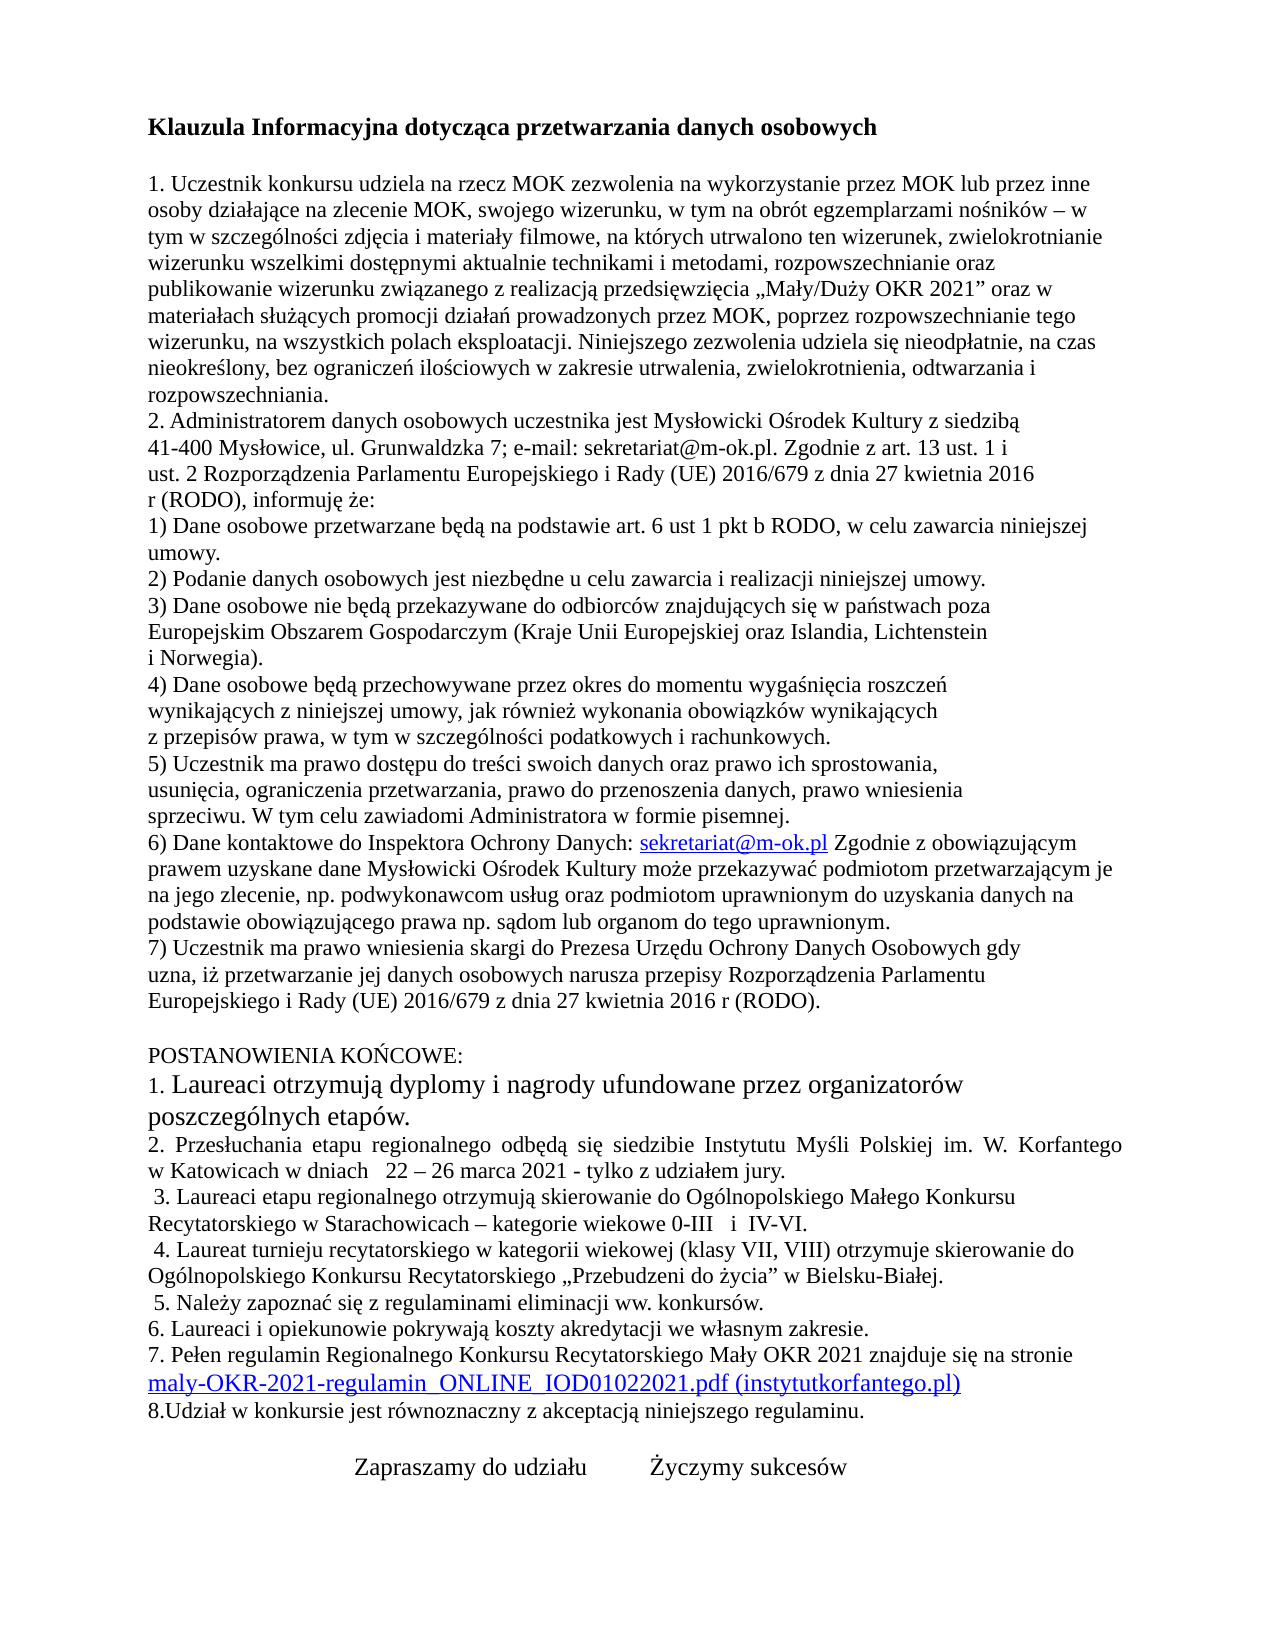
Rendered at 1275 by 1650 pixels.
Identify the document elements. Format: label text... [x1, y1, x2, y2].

text 41-400 Mysłowice, ul. Grunwaldzka 7; e-mail: sekretariat@m-ok.pl. Zgodnie z art. 13 ust. 1 i [148, 433, 1124, 460]
text 3) Dane osobowe nie będą przekazywane do odbiorców znajdujących się w państwach poza [148, 592, 1124, 618]
text 2. Administratorem danych osobowych uczestnika jest Mysłowicki Ośrodek Kultury z siedzibą [148, 407, 1124, 433]
text Klauzula Informacyjna dotycząca przetwarzania danych osobowych [148, 112, 1124, 141]
text 7) Uczestnik ma prawo wniesienia skargi do Prezesa Urzędu Ochrony Danych Osobowych gdy [148, 934, 1124, 961]
text usunięcia, ograniczenia przetwarzania, prawo do przenoszenia danych, prawo wniesienia [148, 776, 1124, 802]
text POSTANOWIENIA KOŃCOWE: [148, 1042, 1124, 1068]
text 4) Dane osobowe będą przechowywane przez okres do momentu wygaśnięcia roszczeń [148, 671, 1124, 697]
text 4. Laureat turnieju recytatorskiego w kategorii wiekowej (klasy VII, VIII) otrzymuje skierowanie do Ogólnopolskiego Konkursu Recytatorskiego „Przebudzeni do życia” w Bielsku-Białej. [148, 1236, 1124, 1289]
list 6) Dane kontaktowe do Inspektora Ochrony Danych: sekretariat@m-ok.pl Zgodnie z obowiązującym prawem uzyskane dane Mysłowicki Ośrodek Kultury może przekazywać podmiotom przetwarzającym je na jego zlecenie, np. podwykonawcom usług oraz podmiotom uprawnionym do uzyskania danych na podstawie obowiązującego prawa np. sądom lub organom do tego uprawnionym. [148, 829, 1124, 934]
text 5) Uczestnik ma prawo dostępu do treści swoich danych oraz prawo ich sprostowania, [148, 750, 1124, 776]
text Europejskiego i Rady (UE) 2016/679 z dnia 27 kwietnia 2016 r (RODO). [148, 987, 1124, 1013]
text 5. Należy zapoznać się z regulaminami eliminacji ww. konkursów. [148, 1289, 1124, 1315]
text 1) Dane osobowe przetwarzane będą na podstawie art. 6 ust 1 pkt b RODO, w celu zawarcia niniejszej umowy. [148, 513, 1124, 565]
text Europejskim Obszarem Gospodarczym (Kraje Unii Europejskiej oraz Islandia, Lichtenstein [148, 618, 1124, 644]
text z przepisów prawa, w tym w szczególności podatkowych i rachunkowych. [148, 723, 1124, 750]
text uzna, iż przetwarzanie jej danych osobowych narusza przepisy Rozporządzenia Parlamentu [148, 961, 1124, 987]
text 7. Pełen regulamin Regionalnego Konkursu Recytatorskiego Mały OKR 2021 znajduje się na stronie maly-OKR-2021-regulamin_ONLINE_IOD01022021.pdf (instytutkorfantego.pl) [148, 1342, 1124, 1397]
text 6. Laureaci i opiekunowie pokrywają koszty akredytacji we własnym zakresie. [148, 1315, 1124, 1342]
text 1. Laureaci otrzymują dyplomy i nagrody ufundowane przez organizatorów poszczególnych etapów. [148, 1068, 1124, 1131]
text 2. Przesłuchania etapu regionalnego odbędą się siedzibie Instytutu Myśli Polskiej im. W. Korfantego w Katowicach w dniach 22 – 26 marca 2021 - tylko z udziałem jury. [148, 1131, 1124, 1183]
text 1. Uczestnik konkursu udziela na rzecz MOK zezwolenia na wykorzystanie przez MOK lub przez inne osoby działające na zlecenie MOK, swojego wizerunku, w tym na obrót egzemplarzami nośników – w tym w szczególności zdjęcia i materiały filmowe, na których utrwalono ten wizerunek, zwielokrotnianie wizerunku wszelkimi dostępnymi aktualnie technikami i metodami, rozpowszechnianie oraz publikowanie wizerunku związanego z realizacją przedsięwzięcia „Mały/Duży OKR 2021” oraz w materiałach służących promocji działań prowadzonych przez MOK, poprzez rozpowszechnianie tego wizerunku, na wszystkich polach eksploatacji. Niniejszego zezwolenia udziela się nieodpłatnie, na czas nieokreślony, bez ograniczeń ilościowych w zakresie utrwalenia, zwielokrotnienia, odtwarzania i rozpowszechniania. [148, 170, 1124, 407]
text 8.Udział w konkursie jest równoznaczny z akceptacją niniejszego regulaminu. [148, 1397, 1124, 1423]
text ust. 2 Rozporządzenia Parlamentu Europejskiego i Rady (UE) 2016/679 z dnia 27 kwietnia 2016 [148, 460, 1124, 486]
text r (RODO), informuję że: [148, 486, 1124, 513]
text Zapraszamy do udziału Życzymy sukcesów [148, 1452, 1124, 1481]
text sprzeciwu. W tym celu zawiadomi Administratora w formie pisemnej. [148, 802, 1124, 829]
text i Norwegia). [148, 644, 1124, 671]
text 2) Podanie danych osobowych jest niezbędne u celu zawarcia i realizacji niniejszej umowy. [148, 565, 1124, 592]
text wynikających z niniejszej umowy, jak również wykonania obowiązków wynikających [148, 697, 1124, 723]
text 3. Laureaci etapu regionalnego otrzymują skierowanie do Ogólnopolskiego Małego Konkursu Recytatorskiego w Starachowicach – kategorie wiekowe 0-III i IV-VI. [148, 1183, 1124, 1236]
